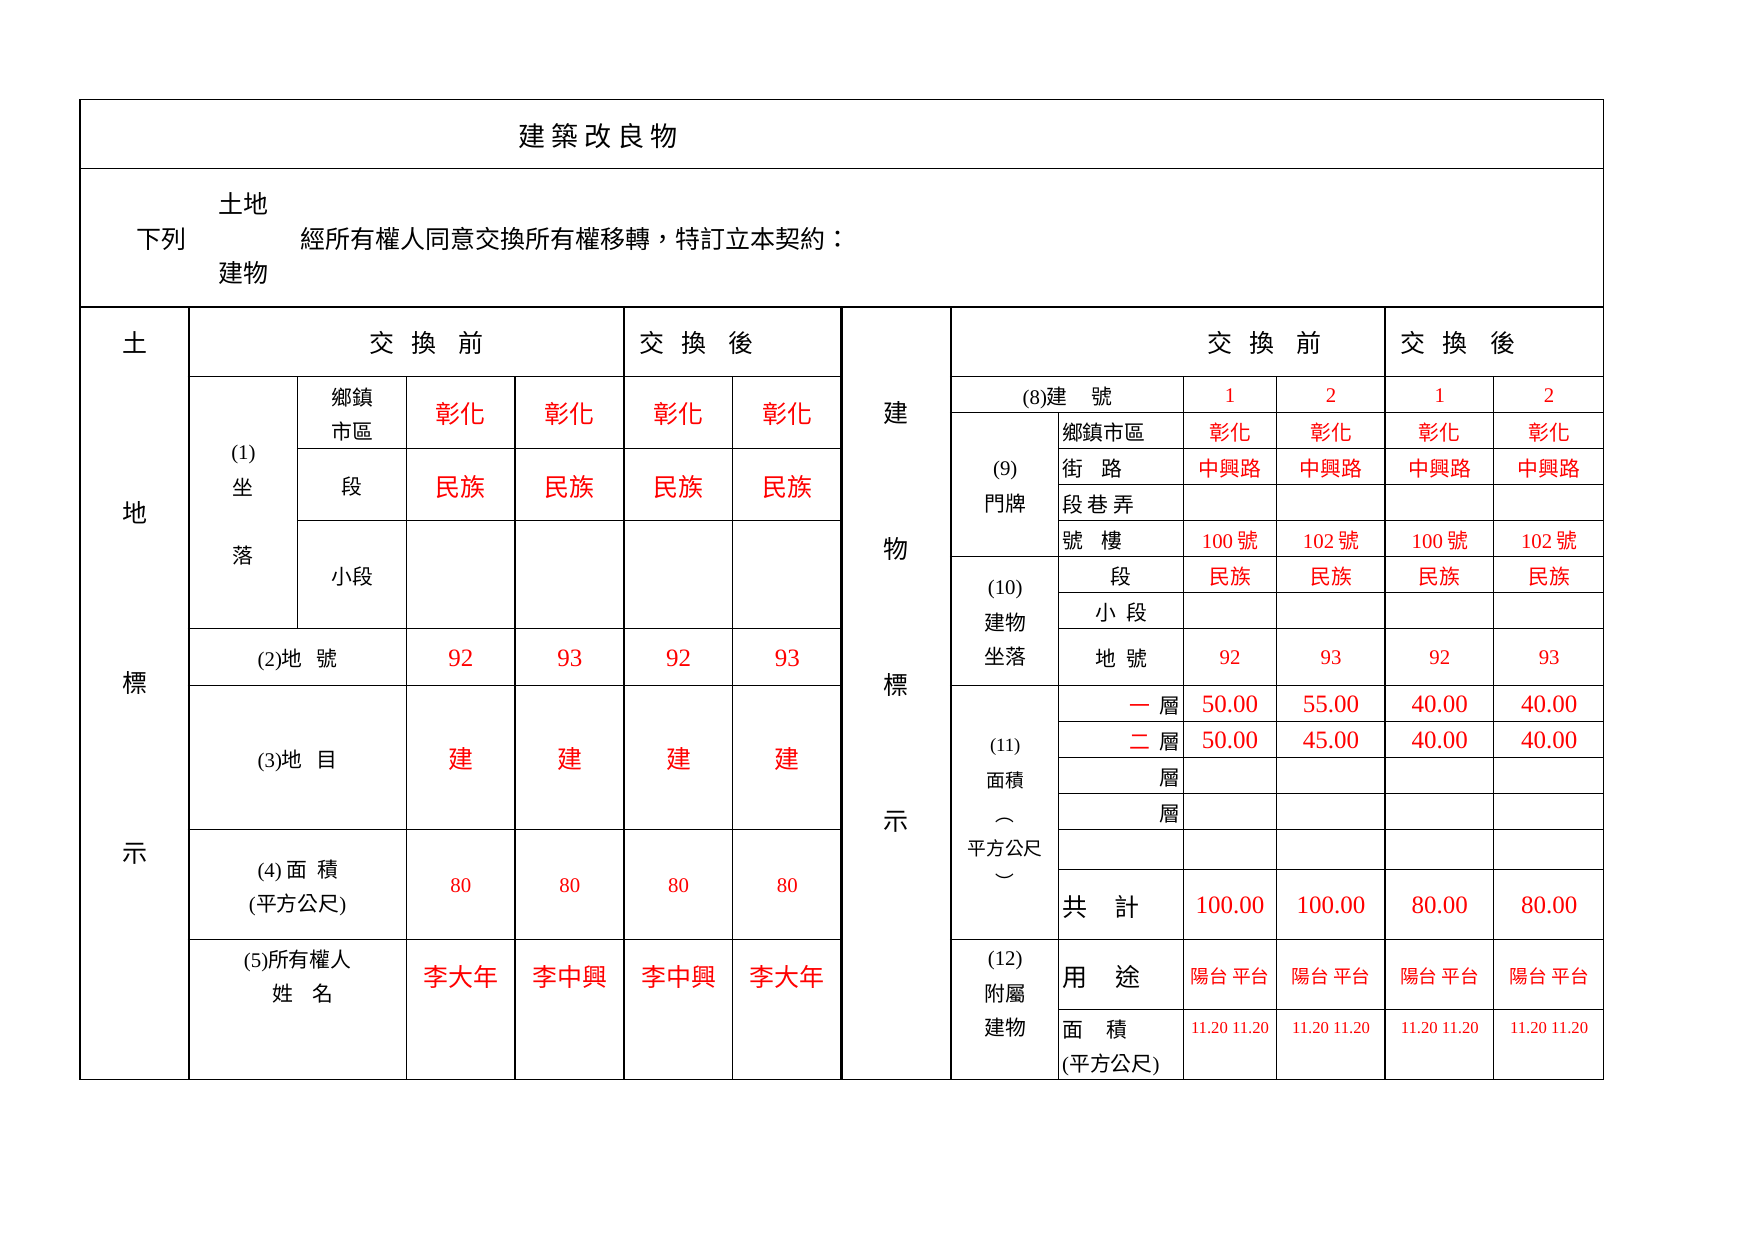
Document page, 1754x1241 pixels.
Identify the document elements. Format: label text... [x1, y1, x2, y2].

table_header [733, 100, 1603, 168]
table_cell 土 地 標 示 [81, 308, 188, 1079]
table_cell 11.20 11.20 [1277, 1010, 1384, 1079]
table_cell 50.00 [1184, 686, 1276, 721]
table_cell 93 [733, 629, 840, 685]
table_cell 陽台 平台 [1386, 940, 1493, 1009]
table_cell (5)所有權人 姓 名 [190, 940, 406, 1079]
table_cell [407, 521, 514, 628]
table_cell 民族 [1494, 557, 1603, 592]
table_cell 建 [516, 686, 623, 829]
table_cell 中興路 [1386, 449, 1493, 484]
table_cell 建物 [189, 237, 297, 306]
table_cell [1184, 485, 1276, 520]
table_cell (1) 坐 落 [190, 377, 297, 628]
table_cell [1386, 794, 1493, 829]
table_cell 民族 [733, 449, 840, 520]
table_cell 92 [625, 629, 732, 685]
table_cell 李大年 [407, 940, 514, 1079]
table_cell 11.20 11.20 [1184, 1010, 1276, 1079]
table_cell 建 [733, 686, 840, 829]
table_cell 80 [733, 830, 840, 939]
table_cell 102號 [1494, 521, 1603, 556]
table_cell 92 [407, 629, 514, 685]
table_cell 建 物 標 示 [843, 376, 950, 1079]
table_cell 層 [1059, 758, 1183, 793]
table_cell 陽台 平台 [1494, 940, 1603, 1009]
table_cell 層 [1059, 794, 1183, 829]
table_cell 李中興 [516, 940, 623, 1079]
table_cell 1 [1386, 377, 1493, 412]
table_cell 段 巷 弄 [1059, 485, 1183, 520]
table_cell 中興路 [1277, 449, 1384, 484]
table_cell 李中興 [625, 940, 732, 1079]
table_cell 交 換 前 [298, 308, 623, 376]
table_cell 80 [516, 830, 623, 939]
table_cell 交 換 後 [1386, 308, 1603, 376]
table_cell [1059, 830, 1183, 869]
table_cell 100號 [1386, 521, 1493, 556]
table_cell [1494, 593, 1603, 628]
table_cell 1 [1184, 377, 1276, 412]
table_cell [1386, 593, 1493, 628]
table_cell 93 [1277, 629, 1384, 685]
table_cell [1277, 593, 1384, 628]
table_cell 民族 [1386, 557, 1493, 592]
table_cell 土地 [189, 169, 297, 237]
table_cell 鄉鎮市區 [1059, 413, 1183, 448]
table_cell 共 計 [1059, 870, 1183, 939]
table_cell 段 [298, 449, 406, 520]
table_cell 2 [1277, 377, 1384, 412]
table_cell [1494, 830, 1603, 869]
table_cell 小 段 [1059, 593, 1183, 628]
table_cell 彰化 [1494, 413, 1603, 448]
table_cell 陽台 平台 [1184, 940, 1276, 1009]
table_cell 建 [407, 686, 514, 829]
table_cell [1184, 830, 1276, 869]
table_cell [1277, 485, 1384, 520]
table_cell 用 途 [1059, 940, 1183, 1009]
table_cell 民族 [516, 449, 623, 520]
table_cell [190, 308, 297, 376]
table_cell 80.00 [1494, 870, 1603, 939]
table_cell [1184, 794, 1276, 829]
table_cell 50.00 [1184, 722, 1276, 757]
table_cell 100.00 [1277, 870, 1384, 939]
table_cell 二 層 [1059, 722, 1183, 757]
table_cell 一 層 [1059, 686, 1183, 721]
table_cell 93 [516, 629, 623, 685]
table_cell 民族 [407, 449, 514, 520]
table_cell 彰化 [1184, 413, 1276, 448]
table_cell 92 [1184, 629, 1276, 685]
table_cell [843, 308, 950, 376]
table_cell 地 號 [1059, 629, 1183, 685]
table_cell 中興路 [1184, 449, 1276, 484]
table_cell (3)地 目 [190, 686, 406, 829]
table_cell 彰化 [1386, 413, 1493, 448]
table_cell 李大年 [733, 940, 840, 1079]
table_cell (4) 面 積 (平方公尺) [190, 830, 406, 939]
table_cell [516, 521, 623, 628]
table_cell 40.00 [1494, 686, 1603, 721]
table_cell 街 路 [1059, 449, 1183, 484]
table_cell 彰化 [625, 377, 732, 448]
table_cell 40.00 [1494, 722, 1603, 757]
table_cell 建 築 改 良 物 [515, 100, 733, 168]
table_cell 陽台 平台 [1277, 940, 1384, 1009]
table_cell (10) 建物 坐落 [952, 557, 1058, 685]
table_cell (2)地 號 [190, 629, 406, 685]
table_cell [1184, 593, 1276, 628]
table_cell 40.00 [1386, 686, 1493, 721]
table_cell [1386, 758, 1493, 793]
table_cell 彰化 [1277, 413, 1384, 448]
table_cell [1494, 485, 1603, 520]
table_cell [1277, 830, 1384, 869]
table_cell 40.00 [1386, 722, 1493, 757]
table_cell 民族 [1184, 557, 1276, 592]
table_cell 建 [625, 686, 732, 829]
table_cell 民族 [1277, 557, 1384, 592]
table_cell [1494, 758, 1603, 793]
table_cell 80.00 [1386, 870, 1493, 939]
table_cell 2 [1494, 377, 1603, 412]
table_cell 民族 [625, 449, 732, 520]
table_cell 11.20 11.20 [1386, 1010, 1493, 1079]
table_cell 中興路 [1494, 449, 1603, 484]
table_cell 彰化 [516, 377, 623, 448]
table_cell 小段 [298, 521, 406, 628]
table_cell [1494, 794, 1603, 829]
table_cell 交 換 後 [625, 308, 840, 376]
table_cell [1277, 794, 1384, 829]
table_cell 經所有權人同意交換所有權移轉，特訂立本契約： [298, 169, 1603, 306]
table_cell 45.00 [1277, 722, 1384, 757]
table_cell 彰化 [407, 377, 514, 448]
table_cell 100號 [1184, 521, 1276, 556]
table_cell 段 [1059, 557, 1183, 592]
table_cell [733, 521, 840, 628]
table_cell 80 [625, 830, 732, 939]
table_cell (9) 門牌 [952, 413, 1058, 556]
table_cell 100.00 [1184, 870, 1276, 939]
table_cell 號 樓 [1059, 521, 1183, 556]
table_cell (11) 面積 ︵ 平方公尺 ︶ [952, 686, 1058, 939]
table_cell [1386, 485, 1493, 520]
table_cell 80 [407, 830, 514, 939]
table_cell 交 換 前 [952, 308, 1384, 376]
table_cell 93 [1494, 629, 1603, 685]
table_cell 下列 [81, 169, 189, 306]
table_cell (8)建 號 [952, 377, 1183, 412]
table_cell 彰化 [733, 377, 840, 448]
table_header [81, 100, 515, 168]
table_cell 面 積 (平方公尺) [1059, 1010, 1183, 1079]
table_cell 11.20 11.20 [1494, 1010, 1603, 1079]
table_cell [625, 521, 732, 628]
table_cell [1184, 758, 1276, 793]
table_cell 102號 [1277, 521, 1384, 556]
table_cell (12) 附屬 建物 [952, 940, 1058, 1079]
table_cell [1386, 830, 1493, 869]
table_cell 鄉鎮 市區 [298, 377, 406, 448]
table_cell [1277, 758, 1384, 793]
table_cell 55.00 [1277, 686, 1384, 721]
table_cell 92 [1386, 629, 1493, 685]
